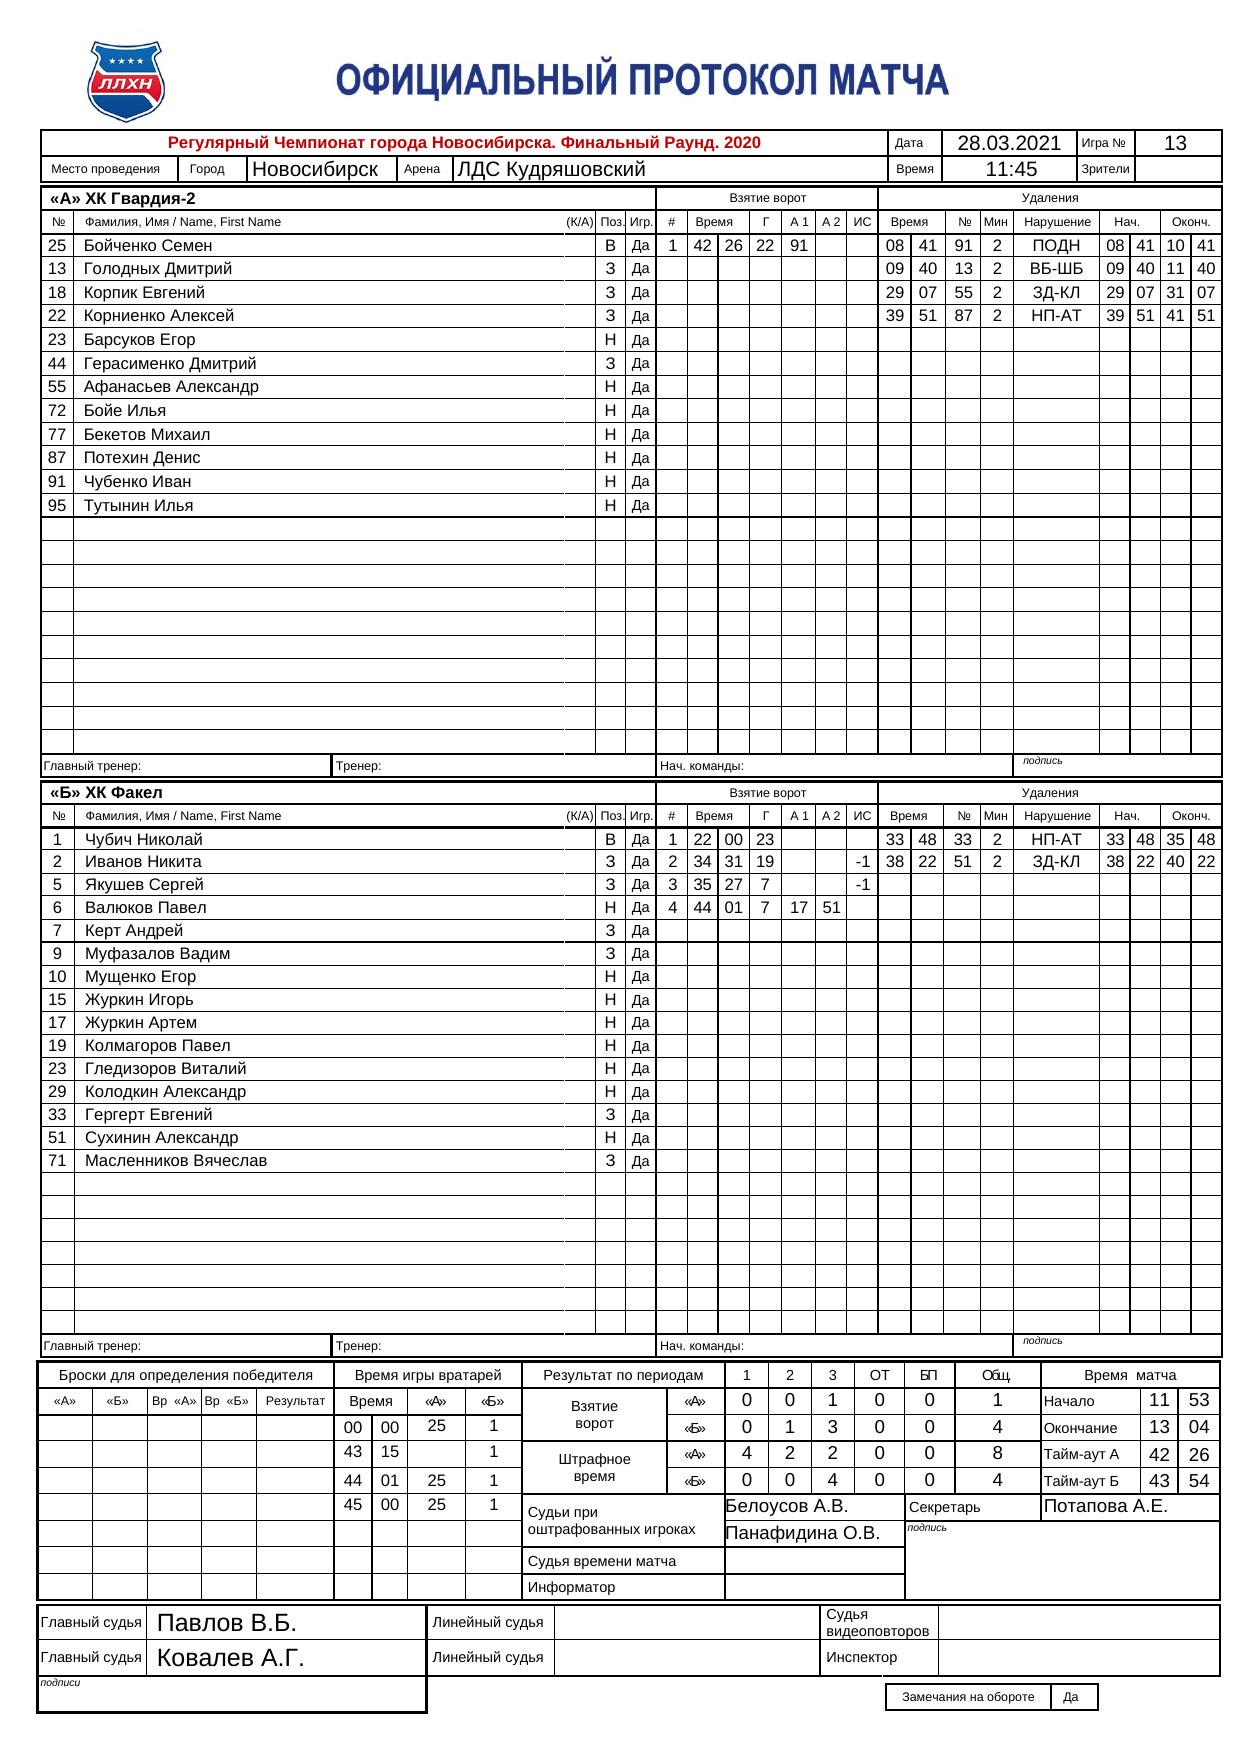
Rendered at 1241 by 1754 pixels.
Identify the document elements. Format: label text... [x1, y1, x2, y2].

table_cell [750, 730, 781, 753]
table_cell [626, 588, 655, 611]
table_cell Да [626, 470, 655, 493]
table_cell [657, 730, 687, 753]
table_cell 44 [335, 1468, 371, 1493]
table_cell [626, 1265, 655, 1287]
table_cell [782, 1104, 815, 1126]
table_cell [847, 328, 877, 351]
table_cell 22 [750, 235, 781, 256]
table_cell [1014, 659, 1099, 682]
table_cell Нач. команды: [657, 1335, 1012, 1356]
table_cell [847, 1242, 877, 1264]
table_cell [816, 399, 846, 422]
table_cell Вр «А» [148, 1389, 201, 1413]
table_cell [626, 1196, 655, 1218]
table_cell Судья времени матча [523, 1548, 724, 1573]
table_cell [1161, 470, 1190, 493]
table_cell 0 [855, 1389, 904, 1413]
table_cell [847, 518, 877, 540]
table_cell Главный тренер: [42, 1335, 330, 1356]
table_cell Гледизоров Виталий [75, 1058, 564, 1079]
table_cell [1014, 1035, 1099, 1057]
table_cell [981, 874, 1013, 895]
table_cell 15 [373, 1441, 407, 1467]
table_cell [688, 920, 717, 941]
table_cell [657, 1219, 687, 1241]
table_cell [912, 659, 945, 682]
table_cell [1161, 565, 1190, 587]
table_cell [565, 1242, 595, 1264]
table_cell [944, 1173, 980, 1195]
table_cell Да [626, 281, 655, 303]
table_cell [750, 636, 781, 658]
table_cell [816, 707, 846, 729]
table_cell [750, 376, 781, 398]
table_cell 26 [719, 235, 749, 256]
table_cell 51 [816, 896, 846, 918]
table_cell [912, 1127, 943, 1149]
table_cell 19 [42, 1035, 74, 1057]
table_cell Валюков Павел [75, 896, 564, 918]
table_cell ИС [847, 805, 877, 826]
table_cell 0 [905, 1442, 954, 1467]
table_cell [816, 1058, 846, 1079]
table_cell [726, 1575, 904, 1599]
table_cell [879, 989, 910, 1011]
table_cell [626, 565, 655, 587]
table_cell [912, 1150, 943, 1172]
table_cell [981, 1242, 1013, 1264]
table_cell [847, 565, 877, 587]
table_cell [1161, 943, 1190, 964]
table_cell Н [596, 1127, 625, 1149]
table_cell [1100, 1288, 1129, 1310]
table_cell [1131, 1173, 1160, 1195]
table_cell 1 [769, 1415, 811, 1440]
table_cell 17 [42, 1012, 74, 1033]
table_cell [750, 1127, 781, 1149]
table_cell [596, 1311, 625, 1333]
table_cell [750, 446, 781, 469]
table_cell [688, 707, 717, 729]
table_cell [1192, 1288, 1221, 1310]
table_cell Бойченко Семен [74, 235, 564, 256]
table_cell 41 [912, 235, 945, 256]
table_cell 1 [657, 235, 687, 256]
table_cell [719, 1288, 749, 1310]
table_cell 55 [42, 376, 73, 398]
table_cell Тайм-аут Б [1042, 1468, 1140, 1493]
table_cell [879, 896, 910, 918]
table_cell 4 [657, 896, 687, 918]
table_cell [816, 423, 846, 445]
table_cell [847, 989, 877, 1011]
table_cell [202, 1574, 256, 1599]
table_cell 51 [1131, 305, 1160, 327]
table_cell [879, 1173, 910, 1195]
table_cell 00 [719, 829, 749, 849]
table_cell [565, 1058, 595, 1079]
table_cell [1161, 1173, 1190, 1195]
table_cell Чубенко Иван [74, 470, 564, 493]
table_cell [816, 1127, 846, 1149]
table_cell [1131, 1196, 1160, 1218]
table_cell [944, 1104, 980, 1126]
table_cell [847, 943, 877, 964]
table_cell [946, 565, 980, 587]
table_cell [148, 1574, 201, 1599]
table_cell [1161, 989, 1190, 1011]
table_cell [719, 943, 749, 964]
table_cell [257, 1416, 333, 1440]
table_cell 25 [408, 1468, 465, 1493]
table_cell Да [626, 1058, 655, 1079]
table_cell [1192, 423, 1221, 445]
table_cell [1100, 1196, 1129, 1218]
table_cell 1 [812, 1389, 854, 1413]
table_cell Да [626, 850, 655, 872]
table_cell 54 [1179, 1468, 1219, 1493]
table_cell [1136, 157, 1221, 181]
table_cell «А» [668, 1442, 724, 1467]
table_cell Н [596, 1081, 625, 1103]
table_cell [719, 305, 749, 327]
table_cell 5 [42, 874, 74, 895]
table_cell [42, 612, 73, 634]
table_cell [912, 636, 945, 658]
table_cell Да [626, 874, 655, 895]
table_cell [912, 966, 943, 987]
table_cell [1100, 943, 1129, 964]
table_cell ИС [847, 211, 877, 233]
table_cell [1192, 494, 1221, 516]
table_cell [782, 920, 815, 941]
table_cell 53 [1179, 1389, 1219, 1413]
table_cell [847, 1173, 877, 1195]
table_cell [657, 352, 687, 374]
table_cell [1014, 989, 1099, 1011]
table_cell [93, 1468, 147, 1493]
table_cell [1161, 683, 1190, 706]
table_cell Колодкин Александр [75, 1081, 564, 1103]
table_cell [719, 565, 749, 587]
table_cell Поз. [596, 805, 625, 826]
table_cell [1192, 518, 1221, 540]
table_cell [750, 659, 781, 682]
table_cell [719, 636, 749, 658]
table_cell Да [626, 1104, 655, 1126]
table_cell [879, 1081, 910, 1103]
table_cell № [944, 805, 980, 826]
table_cell ЛДС Кудряшовский [454, 157, 887, 181]
table_cell [981, 423, 1013, 445]
table_cell [719, 423, 749, 445]
table_cell [688, 966, 717, 987]
table_cell [816, 730, 846, 753]
table_cell [946, 494, 980, 516]
table_cell 4 [812, 1468, 854, 1493]
table_cell Судьи при оштрафованных игроках [523, 1495, 724, 1546]
table_cell 2 [769, 1442, 811, 1467]
table_cell [688, 1012, 717, 1033]
table_cell [1161, 1081, 1190, 1103]
table_cell [981, 1104, 1013, 1126]
table_cell [626, 1311, 655, 1333]
table_cell [719, 470, 749, 493]
table_cell 1 [466, 1441, 521, 1467]
table_cell Нарушение [1014, 805, 1099, 826]
table_cell [946, 659, 980, 682]
table_cell [912, 1219, 943, 1241]
table_cell [946, 446, 980, 469]
table_cell [750, 989, 781, 1011]
table_cell № [42, 211, 73, 233]
table_cell [750, 399, 781, 422]
table_cell [565, 328, 595, 351]
table_header 2 [769, 1363, 811, 1387]
table_cell [816, 494, 846, 516]
table_cell [42, 1196, 74, 1218]
table_header 1 [726, 1363, 768, 1387]
table_cell Линейный судья [428, 1606, 554, 1639]
table_cell Иванов Никита [75, 850, 564, 872]
table_cell Арена [398, 157, 452, 181]
table_cell [879, 636, 910, 658]
table_cell З [596, 257, 625, 280]
table_cell [750, 707, 781, 729]
table_cell Да [626, 352, 655, 374]
table_cell 91 [42, 470, 73, 493]
table_cell [782, 423, 815, 445]
table_cell [782, 1058, 815, 1079]
table_cell [912, 1265, 943, 1287]
table_cell Игр. [626, 805, 655, 826]
table_cell [565, 541, 595, 564]
table_cell 51 [42, 1127, 74, 1149]
table_cell [657, 1081, 687, 1103]
table_cell [816, 850, 846, 872]
table_cell [782, 989, 815, 1011]
table_cell Да [626, 494, 655, 516]
table_cell 51 [912, 305, 945, 327]
table_cell 7 [42, 920, 74, 941]
table_cell [408, 1547, 465, 1573]
table_cell [1161, 588, 1190, 611]
table_cell [946, 588, 980, 611]
table_cell 39 [879, 305, 910, 327]
table_cell [944, 1150, 980, 1172]
table_cell [1100, 730, 1129, 753]
table_cell [1014, 1058, 1099, 1079]
table_cell [657, 1012, 687, 1033]
table_cell [912, 352, 945, 374]
table_cell 8 [956, 1442, 1040, 1467]
table_cell 48 [1192, 829, 1221, 849]
table_cell Чубич Николай [75, 829, 564, 849]
table_cell [719, 352, 749, 374]
table_cell [750, 1242, 781, 1264]
table_cell [1131, 636, 1160, 658]
table_cell [816, 328, 846, 351]
table_cell [93, 1494, 147, 1520]
table_cell [847, 1196, 877, 1218]
table_cell [847, 659, 877, 682]
table_cell [912, 1104, 943, 1126]
table_cell Потапова А.Е. [1042, 1495, 1219, 1520]
table_cell 51 [944, 850, 980, 872]
table_cell 23 [42, 328, 73, 351]
table_cell 87 [946, 305, 980, 327]
table_cell [596, 541, 625, 564]
table_cell [816, 257, 846, 280]
table_cell [879, 1058, 910, 1079]
table_cell [657, 494, 687, 516]
table_cell [1161, 896, 1190, 918]
table_cell [944, 1219, 980, 1241]
table_cell [750, 1219, 781, 1241]
table_cell [879, 966, 910, 987]
table_cell Штрафное время [523, 1442, 666, 1493]
table_cell 6 [42, 896, 74, 918]
table_cell 38 [879, 850, 910, 872]
table_cell [719, 1219, 749, 1241]
table_cell [981, 659, 1013, 682]
table_cell [1131, 1150, 1160, 1172]
table_cell 7 [750, 874, 781, 895]
table_cell [688, 730, 717, 753]
table_cell [944, 966, 980, 987]
table_cell [912, 494, 945, 516]
table_cell -1 [847, 874, 877, 895]
table_cell [981, 1012, 1013, 1033]
table_cell [719, 730, 749, 753]
table_cell ВБ-ШБ [1014, 257, 1099, 280]
table_cell [1161, 1288, 1190, 1310]
table_cell [782, 850, 815, 872]
table_cell 0 [905, 1468, 954, 1493]
table_cell [1014, 1081, 1099, 1103]
table_cell [1014, 874, 1099, 895]
table_cell ЗД-КЛ [1014, 281, 1099, 303]
table_cell [981, 1173, 1013, 1195]
table_header 28.03.2021 [943, 131, 1076, 155]
table_cell [782, 257, 815, 280]
table_cell [750, 1104, 781, 1126]
table_cell [688, 1219, 717, 1241]
table_cell [1100, 683, 1129, 706]
table_cell [74, 565, 564, 587]
table_header Игра № [1078, 131, 1134, 155]
table_cell НП-АТ [1014, 305, 1099, 327]
table_cell [373, 1547, 407, 1573]
table_cell Потехин Денис [74, 446, 564, 469]
table_cell [565, 352, 595, 374]
table_cell [1131, 683, 1160, 706]
table_cell [944, 874, 980, 895]
table_cell [981, 494, 1013, 516]
table_cell Тутынин Илья [74, 494, 564, 516]
table_cell 41 [1192, 235, 1221, 256]
table_cell 7 [750, 896, 781, 918]
table_cell [782, 943, 815, 964]
table_cell [1014, 636, 1099, 658]
table_cell [816, 376, 846, 398]
table_cell Герасименко Дмитрий [74, 352, 564, 374]
table_cell [912, 683, 945, 706]
table_cell [782, 659, 815, 682]
table_cell [816, 659, 846, 682]
table_cell [626, 1173, 655, 1195]
table_cell [1161, 966, 1190, 987]
table_cell [816, 1150, 846, 1172]
table_cell [782, 1196, 815, 1218]
table_cell [847, 829, 877, 849]
table_cell 4 [956, 1415, 1040, 1440]
table_cell [1161, 352, 1190, 374]
table_cell 77 [42, 423, 73, 445]
table_cell Панафидина О.В. [726, 1521, 904, 1546]
table_cell [944, 1035, 980, 1057]
table_cell 4 [956, 1468, 1040, 1493]
table_cell 04 [1179, 1415, 1219, 1440]
table_cell [750, 1012, 781, 1033]
table_cell [912, 920, 943, 941]
table_cell Н [596, 446, 625, 469]
table_cell [657, 376, 687, 398]
table_cell [981, 470, 1013, 493]
table_cell [565, 612, 595, 634]
table_cell [1192, 399, 1221, 422]
table_cell [565, 305, 595, 327]
table_cell Фамилия, Имя / Name, First Name [75, 805, 565, 826]
table_cell 01 [719, 896, 749, 918]
table_cell [688, 281, 717, 303]
table_cell [596, 659, 625, 682]
table_cell [912, 1311, 943, 1333]
table_cell ЗД-КЛ [1014, 850, 1099, 872]
table_cell [1161, 494, 1190, 516]
table_cell [782, 636, 815, 658]
table_cell [719, 1173, 749, 1195]
table_cell [1192, 920, 1221, 941]
table_cell Поз. [596, 211, 625, 233]
table_cell [1014, 328, 1099, 351]
table_cell «Б» [668, 1415, 724, 1440]
table_cell [1131, 588, 1160, 611]
table_cell [879, 470, 910, 493]
table_cell [879, 352, 910, 374]
table_cell Да [626, 305, 655, 327]
table_cell [946, 376, 980, 398]
table_cell [750, 470, 781, 493]
table_cell [719, 989, 749, 1011]
table_cell [782, 1265, 815, 1287]
table_cell [626, 707, 655, 729]
table_cell 0 [726, 1468, 768, 1493]
table_cell 2 [981, 305, 1013, 327]
table_cell 2 [981, 850, 1013, 872]
table_cell [657, 1127, 687, 1149]
table_cell [657, 1196, 687, 1218]
table_cell [750, 612, 781, 634]
table_cell 3 [657, 874, 687, 895]
table_cell [847, 446, 877, 469]
table_cell 87 [42, 446, 73, 469]
table_cell [1014, 707, 1099, 729]
table_cell [1014, 1127, 1099, 1149]
table_cell Н [596, 399, 625, 422]
table_cell [1131, 874, 1160, 895]
table_cell [946, 683, 980, 706]
table_cell [782, 707, 815, 729]
table_cell [1131, 376, 1160, 398]
table_cell Нач. [1100, 805, 1160, 826]
table_cell [1192, 541, 1221, 564]
table_cell 3 [812, 1415, 854, 1440]
table_cell Тренер: [333, 1335, 655, 1356]
table_cell Да [626, 1012, 655, 1033]
table_cell [565, 1012, 595, 1033]
table_cell [555, 1606, 819, 1639]
table_cell [847, 612, 877, 634]
table_cell [202, 1521, 256, 1546]
table_cell [373, 1574, 407, 1599]
table_cell [816, 829, 846, 849]
table_cell [688, 541, 717, 564]
table_cell [981, 1265, 1013, 1287]
table_cell [1192, 1058, 1221, 1079]
table_cell [719, 612, 749, 634]
table_cell [565, 829, 595, 849]
table_cell [596, 683, 625, 706]
table_cell № [42, 805, 74, 826]
table_header Взятие ворот [657, 188, 877, 209]
table_cell (К/А) [565, 805, 595, 826]
table_cell [1192, 1104, 1221, 1126]
table_cell [1192, 352, 1221, 374]
table_cell [75, 1196, 564, 1218]
table_cell [847, 1219, 877, 1241]
table_cell [688, 1058, 717, 1079]
table_cell [816, 518, 846, 540]
table_cell [1100, 446, 1129, 469]
table_cell З [596, 281, 625, 303]
table_cell [596, 636, 625, 658]
table_cell 07 [912, 281, 945, 303]
table_cell [42, 707, 73, 729]
table_cell 33 [879, 829, 910, 849]
table_cell [1100, 1104, 1129, 1126]
table_cell [750, 423, 781, 445]
table_cell [879, 1012, 910, 1033]
table_cell 1 [466, 1468, 521, 1493]
table_cell [883, 1677, 1220, 1681]
table_cell [688, 1311, 717, 1333]
table_cell [1131, 966, 1160, 987]
table_cell [981, 1058, 1013, 1079]
table_cell [596, 1265, 625, 1287]
table_cell [981, 1196, 1013, 1218]
table_cell [42, 683, 73, 706]
table_cell [1014, 612, 1099, 634]
table_cell [782, 470, 815, 493]
table_cell 23 [750, 829, 781, 849]
table_cell [1192, 636, 1221, 658]
table_cell [626, 612, 655, 634]
table_header Общ. [956, 1363, 1040, 1387]
table_cell 95 [42, 494, 73, 516]
table_cell 00 [373, 1494, 407, 1520]
table_cell Н [596, 470, 625, 493]
table_cell [750, 1081, 781, 1103]
table_cell [879, 1035, 910, 1057]
table_cell [565, 683, 595, 706]
table_cell [1100, 1058, 1129, 1079]
table_cell [75, 1173, 564, 1195]
table_cell [719, 376, 749, 398]
table_cell [981, 920, 1013, 941]
table_cell [1161, 446, 1190, 469]
table_cell [1100, 1127, 1129, 1149]
table_cell 00 [373, 1416, 407, 1440]
table_cell [847, 636, 877, 658]
table_cell [719, 1127, 749, 1149]
table_cell 11:45 [943, 157, 1076, 181]
table_cell 91 [946, 235, 980, 256]
table_cell [1099, 1682, 1220, 1711]
table_cell [688, 518, 717, 540]
table_cell [719, 494, 749, 516]
table_cell [688, 1081, 717, 1103]
table_cell [1014, 920, 1099, 941]
table_cell [782, 874, 815, 895]
table_cell [74, 541, 564, 564]
table_cell [750, 588, 781, 611]
table_cell 15 [42, 989, 74, 1011]
table_cell [688, 494, 717, 516]
table_cell Новосибирск [248, 157, 396, 181]
table_cell [688, 636, 717, 658]
table_cell [782, 565, 815, 587]
table_cell 17 [782, 896, 815, 918]
table_cell [1192, 1035, 1221, 1057]
table_cell 2 [42, 850, 74, 872]
table_cell [944, 1127, 980, 1149]
table_cell [202, 1416, 256, 1440]
table_cell Время [879, 211, 945, 233]
table_cell Да [626, 1035, 655, 1057]
table_cell [688, 1150, 717, 1172]
table_cell [912, 1012, 943, 1033]
table_cell [847, 588, 877, 611]
table_cell [816, 1012, 846, 1033]
table_cell [946, 707, 980, 729]
table_cell [1192, 1081, 1221, 1103]
table_cell [847, 920, 877, 941]
table_cell [93, 1574, 147, 1599]
table_cell [93, 1416, 147, 1440]
table_cell [565, 494, 595, 516]
table_cell [847, 235, 877, 256]
table_cell [946, 730, 980, 753]
table_cell [1100, 1150, 1129, 1172]
table_cell [944, 1012, 980, 1033]
table_cell Голодных Дмитрий [74, 257, 564, 280]
table_cell [847, 281, 877, 303]
table_cell [981, 1127, 1013, 1149]
table_cell 48 [912, 829, 943, 849]
table_cell [847, 1058, 877, 1079]
table_cell [719, 399, 749, 422]
table_cell [879, 328, 910, 351]
table_cell Время [879, 805, 943, 826]
table_cell [981, 1311, 1013, 1333]
table_cell [202, 1468, 256, 1493]
table_cell [816, 1196, 846, 1218]
table_cell [1192, 565, 1221, 587]
table_cell [1014, 1104, 1099, 1126]
table_cell [1100, 352, 1129, 374]
table_cell [202, 1547, 256, 1573]
table_cell [408, 1441, 465, 1467]
table_cell [782, 1311, 815, 1333]
table_cell [879, 423, 910, 445]
table_cell [657, 423, 687, 445]
table_cell [1192, 1265, 1221, 1287]
table_cell «А» [668, 1389, 724, 1413]
table_cell [1014, 1219, 1099, 1241]
table_cell [1161, 612, 1190, 634]
table_cell [912, 1288, 943, 1310]
table_cell [912, 1173, 943, 1195]
table_cell [981, 612, 1013, 634]
table_cell [1131, 1104, 1160, 1126]
table_cell [39, 1547, 92, 1573]
table_cell [1100, 707, 1129, 729]
table_cell [1131, 1242, 1160, 1264]
table_cell [42, 541, 73, 564]
table_cell [657, 305, 687, 327]
table_cell [148, 1416, 201, 1440]
table_cell Да [626, 966, 655, 987]
table_header Результат по периодам [523, 1363, 724, 1387]
table_cell [565, 1150, 595, 1172]
table_cell 11 [1161, 257, 1190, 280]
table_cell [944, 920, 980, 941]
table_cell [688, 470, 717, 493]
table_cell [847, 257, 877, 280]
table_cell А 2 [816, 805, 846, 826]
picture [5, 28, 1179, 129]
table_cell [847, 1127, 877, 1149]
table_cell 91 [782, 235, 815, 256]
table_cell [657, 659, 687, 682]
table_cell 33 [42, 1104, 74, 1126]
table_cell [1161, 1035, 1190, 1057]
table_cell [1131, 896, 1160, 918]
table_cell [74, 683, 564, 706]
table_cell Главный тренер: [42, 755, 330, 776]
table_cell [816, 1265, 846, 1287]
table_cell [596, 1196, 625, 1218]
table_cell [981, 636, 1013, 658]
table_cell [1131, 352, 1160, 374]
table_cell [42, 565, 73, 587]
table_cell 25 [408, 1494, 465, 1520]
table_cell [42, 1311, 74, 1333]
table_cell В [596, 235, 625, 256]
table_cell [1100, 874, 1129, 895]
table_cell Сухинин Александр [75, 1127, 564, 1149]
table_cell [879, 1288, 910, 1310]
table_cell [657, 1242, 687, 1264]
table_cell [879, 376, 910, 398]
table_cell [1100, 1311, 1129, 1333]
table_cell [1161, 636, 1190, 658]
table_cell [1161, 1219, 1190, 1241]
table_cell [42, 1288, 74, 1310]
table_cell 29 [42, 1081, 74, 1103]
table_cell ПОДН [1014, 235, 1099, 256]
table_cell [1131, 541, 1160, 564]
table_cell [946, 423, 980, 445]
table_cell А 1 [782, 211, 815, 233]
table_cell [42, 1265, 74, 1287]
table_cell Секретарь [906, 1495, 1040, 1520]
table_cell [1014, 588, 1099, 611]
table_cell [1161, 376, 1190, 398]
table_cell [782, 829, 815, 849]
table_cell [719, 1311, 749, 1333]
table_cell [719, 541, 749, 564]
table_cell [1192, 1311, 1221, 1333]
table_cell [565, 730, 595, 753]
table_cell [816, 943, 846, 964]
table_cell [688, 1127, 717, 1149]
table_cell [596, 612, 625, 634]
table_cell [750, 518, 781, 540]
table_cell [1131, 1035, 1160, 1057]
table_cell 0 [855, 1468, 904, 1493]
table_cell [1192, 1173, 1221, 1195]
table_cell № [946, 211, 980, 233]
table_cell [847, 1288, 877, 1310]
table_cell [750, 352, 781, 374]
table_cell [1161, 541, 1190, 564]
table_cell [750, 1035, 781, 1057]
table_cell 07 [1131, 281, 1160, 303]
table_cell [1131, 659, 1160, 682]
table_cell [981, 565, 1013, 587]
table_cell [1014, 1196, 1099, 1218]
table_cell [74, 636, 564, 658]
table_cell Колмагоров Павел [75, 1035, 564, 1057]
table_cell [657, 920, 687, 941]
table_cell [93, 1547, 147, 1573]
table_cell [39, 1441, 92, 1467]
table_cell Да [626, 235, 655, 256]
table_cell 1 [657, 829, 687, 849]
table_cell [1161, 1242, 1190, 1264]
table_cell [1100, 494, 1129, 516]
table_cell [596, 707, 625, 729]
table_cell 33 [1100, 829, 1129, 849]
table_cell [75, 1311, 564, 1333]
table_cell [1131, 446, 1160, 469]
table_cell [1131, 518, 1160, 540]
table_cell [946, 541, 980, 564]
table_cell [1100, 896, 1129, 918]
table_cell Журкин Игорь [75, 989, 564, 1011]
table_cell [565, 1035, 595, 1057]
table_cell [257, 1441, 333, 1467]
table_cell [688, 1196, 717, 1218]
table_cell [657, 1150, 687, 1172]
table_cell [946, 470, 980, 493]
table_cell [879, 446, 910, 469]
table_cell [657, 1265, 687, 1287]
table_cell Да [626, 1127, 655, 1149]
table_cell [565, 1196, 595, 1218]
table_cell [688, 1104, 717, 1126]
table_cell [912, 376, 945, 398]
table_cell 22 [42, 305, 73, 327]
table_cell [688, 943, 717, 964]
table_cell [1161, 707, 1190, 729]
table_cell [719, 707, 749, 729]
table_cell [981, 989, 1013, 1011]
table_cell [257, 1574, 333, 1599]
table_cell [719, 683, 749, 706]
table_cell [626, 636, 655, 658]
table_cell [1014, 896, 1099, 918]
table_cell [981, 518, 1013, 540]
table_header «А» ХК Гвардия-2 [42, 188, 655, 209]
table_cell Н [596, 966, 625, 987]
table_header Взятие ворот [657, 783, 877, 803]
table_cell [912, 612, 945, 634]
table_cell [626, 518, 655, 540]
table_cell З [596, 305, 625, 327]
table_cell [657, 328, 687, 351]
table_cell [879, 518, 910, 540]
table_cell [816, 966, 846, 987]
table_cell [1014, 541, 1099, 564]
table_cell [981, 588, 1013, 611]
table_cell [912, 989, 943, 1011]
table_cell [879, 494, 910, 516]
table_header Удаления [879, 783, 1221, 803]
table_cell [565, 989, 595, 1011]
table_cell [782, 399, 815, 422]
table_cell [981, 707, 1013, 729]
table_cell [879, 565, 910, 587]
table_cell [1161, 1104, 1190, 1126]
table_header Регулярный Чемпионат города Новосибирска. Финальный Раунд. 2020 [42, 131, 887, 155]
table_cell [1192, 1242, 1221, 1264]
table_cell 45 [335, 1494, 371, 1520]
table_cell [75, 1265, 564, 1287]
table_cell [816, 541, 846, 564]
table_cell [1131, 730, 1160, 753]
table_cell 22 [912, 850, 943, 872]
table_cell [565, 1219, 595, 1241]
table_cell [816, 636, 846, 658]
table_cell [335, 1521, 371, 1546]
table_cell [750, 305, 781, 327]
table_cell Судья видеоповторов [821, 1606, 938, 1639]
table_cell [1100, 636, 1129, 658]
table_cell [782, 1173, 815, 1195]
table_cell 25 [408, 1416, 465, 1440]
table_cell [1131, 328, 1160, 351]
table_cell [1014, 565, 1099, 587]
table_cell [657, 1104, 687, 1126]
table_cell Информатор [523, 1575, 724, 1599]
table_cell [719, 1035, 749, 1057]
table_cell Н [596, 896, 625, 918]
table_cell 09 [879, 257, 910, 280]
table_header Дата [889, 131, 941, 155]
table_cell Оконч. [1161, 805, 1221, 826]
table_cell [565, 1081, 595, 1103]
table_cell [782, 305, 815, 327]
table_cell [1192, 683, 1221, 706]
table_cell [944, 1058, 980, 1079]
table_header «Б» ХК Факел [42, 783, 655, 803]
table_cell [1131, 423, 1160, 445]
table_cell [719, 328, 749, 351]
table_cell Н [596, 1012, 625, 1033]
table_cell [1131, 1012, 1160, 1033]
table_cell [981, 376, 1013, 398]
table_cell [1131, 470, 1160, 493]
table_cell [912, 730, 945, 753]
table_cell [42, 1173, 74, 1195]
table_cell [565, 588, 595, 611]
table_cell [626, 659, 655, 682]
table_cell [944, 1081, 980, 1103]
table_cell [657, 966, 687, 987]
table_cell [688, 352, 717, 374]
table_cell [596, 588, 625, 611]
table_cell [688, 588, 717, 611]
table_cell [1161, 874, 1190, 895]
table_cell [1014, 1242, 1099, 1264]
table_cell [1192, 1127, 1221, 1149]
table_cell 55 [946, 281, 980, 303]
table_cell [1192, 1219, 1221, 1241]
table_cell [879, 1311, 910, 1333]
table_cell [847, 470, 877, 493]
table_cell [912, 1196, 943, 1218]
table_cell [719, 1104, 749, 1126]
table_cell [1192, 966, 1221, 987]
table_cell [782, 494, 815, 516]
table_cell Афанасьев Александр [74, 376, 564, 398]
table_cell [1014, 1288, 1099, 1310]
table_cell [74, 518, 564, 540]
table_cell [816, 1311, 846, 1333]
table_cell 19 [750, 850, 781, 872]
table_cell [657, 989, 687, 1011]
table_cell [816, 446, 846, 469]
table_header БП [905, 1363, 954, 1387]
table_header Удаления [879, 188, 1221, 209]
table_cell [657, 943, 687, 964]
table_cell [626, 1219, 655, 1241]
table_cell 2 [657, 850, 687, 872]
table_cell [816, 235, 846, 256]
table_cell 0 [726, 1389, 768, 1413]
table_cell 38 [1100, 850, 1129, 872]
table_cell [782, 541, 815, 564]
table_cell [782, 1035, 815, 1057]
table_cell З [596, 874, 625, 895]
table_cell [1192, 659, 1221, 682]
table_cell [981, 1081, 1013, 1103]
table_cell [912, 423, 945, 445]
table_cell 33 [944, 829, 980, 849]
table_cell [373, 1521, 407, 1546]
table_cell 71 [42, 1150, 74, 1172]
table_cell [816, 920, 846, 941]
table_cell [202, 1441, 256, 1467]
table_cell [565, 966, 595, 987]
table_cell [596, 1288, 625, 1310]
table_cell 01 [373, 1468, 407, 1493]
table_cell [565, 376, 595, 398]
table_cell [626, 683, 655, 706]
table_cell [1100, 659, 1129, 682]
table_cell [1161, 1311, 1190, 1333]
table_cell [1131, 1311, 1160, 1333]
table_cell [847, 1035, 877, 1057]
table_cell [1131, 1081, 1160, 1103]
table_cell [879, 683, 910, 706]
table_cell [879, 1242, 910, 1264]
table_cell 27 [719, 874, 749, 895]
table_cell [981, 1288, 1013, 1310]
table_cell «Б » [466, 1389, 521, 1413]
table_cell Да [626, 829, 655, 849]
table_cell 11 [1141, 1389, 1177, 1413]
table_header Броски для определения победителя [39, 1363, 333, 1387]
table_cell 00 [335, 1416, 371, 1440]
table_cell [750, 920, 781, 941]
table_cell [719, 588, 749, 611]
table_cell [1014, 966, 1099, 987]
table_cell [981, 352, 1013, 374]
table_cell [657, 707, 687, 729]
table_cell [1100, 1265, 1129, 1287]
table_cell [912, 1058, 943, 1079]
table_cell Н [596, 989, 625, 1011]
table_cell 48 [1131, 829, 1160, 849]
table_cell 42 [1141, 1441, 1177, 1467]
table_cell [1192, 989, 1221, 1011]
table_cell [847, 305, 877, 327]
table_cell [946, 636, 980, 658]
table_cell # [657, 211, 687, 233]
table_cell [944, 989, 980, 1011]
table_cell [912, 588, 945, 611]
table_cell [719, 966, 749, 987]
table_cell [1131, 1127, 1160, 1149]
table_cell Журкин Артем [75, 1012, 564, 1033]
table_cell Оконч. [1161, 211, 1221, 233]
table_cell [782, 588, 815, 611]
table_cell [428, 1677, 882, 1711]
table_cell [565, 235, 595, 256]
table_cell [1161, 1012, 1190, 1033]
table_cell [719, 518, 749, 540]
table_cell [946, 328, 980, 351]
table_cell 10 [1161, 235, 1190, 256]
table_cell [944, 1288, 980, 1310]
table_cell [657, 470, 687, 493]
table_cell [74, 730, 564, 753]
table_cell Инспектор [821, 1640, 938, 1675]
table_cell [750, 257, 781, 280]
table_cell [42, 518, 73, 540]
table_cell Время [889, 157, 941, 181]
table_cell [847, 1081, 877, 1103]
table_cell [1100, 1173, 1129, 1195]
table_cell Время [688, 211, 749, 233]
table_cell [1192, 328, 1221, 351]
table_cell [1131, 707, 1160, 729]
table_cell [565, 874, 595, 895]
table_cell 40 [1131, 257, 1160, 280]
table_cell [1161, 423, 1190, 445]
table_cell [912, 565, 945, 587]
table_cell [1161, 1265, 1190, 1287]
table_cell З [596, 850, 625, 872]
table_cell 0 [855, 1442, 904, 1467]
table_cell [39, 1468, 92, 1493]
table_cell [726, 1548, 904, 1573]
table_cell 40 [1161, 850, 1190, 872]
table_cell [1192, 896, 1221, 918]
table_cell [750, 1288, 781, 1310]
table_header Да [1052, 1685, 1097, 1709]
table_cell [74, 659, 564, 682]
table_cell [981, 328, 1013, 351]
table_cell Н [596, 328, 625, 351]
table_cell З [596, 1150, 625, 1172]
table_cell [912, 707, 945, 729]
table_cell Мин [981, 805, 1013, 826]
table_cell Н [596, 376, 625, 398]
table_cell [816, 352, 846, 374]
table_cell [596, 1219, 625, 1241]
table_cell [1014, 446, 1099, 469]
table_cell [688, 1035, 717, 1057]
table_cell [912, 328, 945, 351]
table_cell Да [626, 257, 655, 280]
table_cell 43 [1141, 1468, 1177, 1493]
table_cell Нарушение [1014, 211, 1099, 233]
table_cell [912, 446, 945, 469]
table_cell Павлов В.Б. [147, 1606, 425, 1639]
table_cell [816, 1104, 846, 1126]
table_cell [944, 1242, 980, 1264]
table_cell [1161, 1058, 1190, 1079]
table_cell [981, 399, 1013, 422]
table_cell [816, 874, 846, 895]
table_cell [688, 565, 717, 587]
table_cell [1014, 352, 1099, 374]
table_cell [657, 1173, 687, 1195]
table_cell подпись [906, 1522, 1219, 1599]
table_cell [719, 446, 749, 469]
table_cell 35 [1161, 829, 1190, 849]
table_cell [39, 1416, 92, 1440]
table_cell [782, 518, 815, 540]
table_cell [565, 1288, 595, 1310]
table_cell 40 [1192, 257, 1221, 280]
table_cell [688, 683, 717, 706]
table_cell Время [335, 1389, 407, 1413]
table_cell [1100, 565, 1129, 587]
table_cell [75, 1242, 564, 1264]
table_cell [1192, 612, 1221, 634]
table_cell [981, 683, 1013, 706]
table_cell [879, 588, 910, 611]
table_cell (К/А) [565, 211, 595, 233]
table_cell [782, 281, 815, 303]
table_cell [565, 399, 595, 422]
table_cell [657, 588, 687, 611]
table_cell [657, 636, 687, 658]
table_cell 40 [912, 257, 945, 280]
table_cell [912, 874, 943, 895]
table_cell [565, 518, 595, 540]
table_cell [719, 257, 749, 280]
table_cell [626, 1242, 655, 1264]
table_cell [719, 281, 749, 303]
table_cell [944, 943, 980, 964]
table_cell [1131, 920, 1160, 941]
table_cell [782, 1242, 815, 1264]
table_cell [1192, 874, 1221, 895]
table_cell [657, 1035, 687, 1057]
table_cell Ковалев А.Г. [147, 1640, 425, 1675]
table_cell Да [626, 989, 655, 1011]
table_cell З [596, 920, 625, 941]
table_cell [1192, 1150, 1221, 1172]
table_cell 44 [688, 896, 717, 918]
table_cell [750, 1265, 781, 1287]
table_cell [42, 659, 73, 682]
table_cell [565, 446, 595, 469]
table_cell Да [626, 376, 655, 398]
table_cell [946, 399, 980, 422]
table_cell Нач. [1100, 211, 1160, 233]
table_cell [75, 1288, 564, 1310]
table_cell Город [179, 157, 246, 181]
table_cell [816, 305, 846, 327]
table_cell [1014, 470, 1099, 493]
table_cell [879, 730, 910, 753]
table_cell З [596, 1104, 625, 1126]
table_cell [93, 1521, 147, 1546]
table_cell [335, 1574, 371, 1599]
table_cell Да [626, 399, 655, 422]
table_cell [847, 1150, 877, 1172]
table_cell [688, 423, 717, 445]
table_cell [816, 281, 846, 303]
table_cell [816, 989, 846, 1011]
table_cell [408, 1574, 465, 1599]
table_cell 25 [42, 235, 73, 256]
table_cell [847, 730, 877, 753]
table_cell [688, 1173, 717, 1195]
table_cell [944, 1311, 980, 1333]
table_cell [981, 541, 1013, 564]
table_cell [596, 518, 625, 540]
table_cell [782, 446, 815, 469]
table_cell Белоусов А.В. [726, 1495, 904, 1520]
table_cell [782, 328, 815, 351]
table_cell Мин [981, 211, 1013, 233]
table_cell В [596, 829, 625, 849]
table_cell [750, 1311, 781, 1333]
table_cell [1131, 494, 1160, 516]
table_cell А 2 [816, 211, 846, 233]
table_cell [847, 1265, 877, 1287]
table_cell [847, 376, 877, 398]
table_cell [1131, 1265, 1160, 1287]
table_cell 4 [726, 1442, 768, 1467]
table_cell 42 [688, 235, 717, 256]
table_cell [912, 896, 943, 918]
table_cell [816, 683, 846, 706]
table_cell [847, 352, 877, 374]
table_cell [657, 1311, 687, 1333]
table_cell 34 [688, 850, 717, 872]
table_cell [981, 1150, 1013, 1172]
table_cell [39, 1521, 92, 1546]
table_header Время игры вратарей [335, 1363, 521, 1387]
table_cell 1 [466, 1416, 521, 1440]
table_cell 22 [1131, 850, 1160, 872]
table_cell [879, 659, 910, 682]
table_cell [1100, 920, 1129, 941]
table_cell Да [626, 446, 655, 469]
table_cell [148, 1468, 201, 1493]
table_cell [688, 305, 717, 327]
table_cell Главный судья [39, 1640, 146, 1675]
table_cell [847, 423, 877, 445]
table_cell [782, 1081, 815, 1103]
table_cell [782, 966, 815, 987]
table_cell [1014, 1265, 1099, 1287]
table_cell [847, 966, 877, 987]
table_cell [750, 541, 781, 564]
table_cell [688, 1242, 717, 1264]
table_cell Н [596, 1035, 625, 1057]
table_cell [257, 1547, 333, 1573]
table_cell Линейный судья [428, 1640, 554, 1675]
table_cell Взятие ворот [523, 1389, 666, 1440]
table_cell Место проведения [42, 157, 177, 181]
table_cell [879, 1127, 910, 1149]
table_cell [565, 896, 595, 918]
table_cell [1100, 399, 1129, 422]
table_cell [1100, 1242, 1129, 1264]
table_cell Да [626, 423, 655, 445]
table_cell [93, 1441, 147, 1467]
table_cell [688, 257, 717, 280]
table_cell [657, 1058, 687, 1079]
table_cell [981, 730, 1013, 753]
table_cell Масленников Вячеслав [75, 1150, 564, 1172]
table_cell [719, 1150, 749, 1172]
table_cell 26 [1179, 1441, 1219, 1467]
table_cell [879, 920, 910, 941]
table_cell [1161, 1196, 1190, 1218]
table_cell 23 [42, 1058, 74, 1079]
table_cell [688, 376, 717, 398]
table_cell [816, 1288, 846, 1310]
table_cell [981, 446, 1013, 469]
table_cell [1100, 966, 1129, 987]
table_cell [1100, 376, 1129, 398]
table_cell [1014, 399, 1099, 422]
table_cell [565, 257, 595, 280]
table_cell [688, 989, 717, 1011]
table_cell [1100, 588, 1129, 611]
table_cell [565, 850, 595, 872]
table_cell [782, 1288, 815, 1310]
table_cell Результат [257, 1389, 333, 1413]
table_cell [565, 565, 595, 587]
table_cell [719, 1058, 749, 1079]
table_cell 2 [981, 281, 1013, 303]
table_cell [148, 1494, 201, 1520]
table_cell 35 [688, 874, 717, 895]
table_cell [879, 1150, 910, 1172]
table_cell [335, 1547, 371, 1573]
table_cell [1100, 1035, 1129, 1057]
table_cell Н [596, 1058, 625, 1079]
table_cell [782, 376, 815, 398]
table_cell [1014, 494, 1099, 516]
table_cell [719, 1081, 749, 1103]
table_cell [565, 1127, 595, 1149]
table_cell [626, 541, 655, 564]
table_cell 13 [42, 257, 73, 280]
table_cell [879, 943, 910, 964]
table_cell [1192, 588, 1221, 611]
table_cell [1100, 1081, 1129, 1103]
table_cell [1161, 328, 1190, 351]
table_cell [981, 1219, 1013, 1241]
table_cell [1161, 730, 1190, 753]
table_cell [565, 1173, 595, 1195]
table_cell [719, 1012, 749, 1033]
table_cell [565, 920, 595, 941]
table_cell [816, 588, 846, 611]
table_cell [1100, 328, 1129, 351]
table_cell [946, 612, 980, 634]
table_cell [1131, 989, 1160, 1011]
table_cell 22 [688, 829, 717, 849]
table_cell Зрители [1078, 157, 1134, 181]
table_cell [1192, 943, 1221, 964]
table_cell [39, 1574, 92, 1599]
table_cell [565, 1104, 595, 1126]
table_cell 0 [905, 1415, 954, 1440]
table_cell подпись [1014, 755, 1221, 776]
table_cell Н [596, 494, 625, 516]
table_cell 2 [981, 829, 1013, 849]
table_cell Г [750, 211, 781, 233]
table_cell Якушев Сергей [75, 874, 564, 895]
table_cell Да [626, 943, 655, 964]
table_cell [596, 1242, 625, 1264]
table_cell [750, 943, 781, 964]
table_cell Бекетов Михаил [74, 423, 564, 445]
table_cell 18 [42, 281, 73, 303]
table_cell [74, 612, 564, 634]
table_header ОТ [855, 1363, 904, 1387]
table_cell [719, 920, 749, 941]
table_cell [1014, 1150, 1099, 1172]
table_cell [750, 1173, 781, 1195]
table_cell [879, 1196, 910, 1218]
table_cell [596, 730, 625, 753]
table_cell Да [626, 328, 655, 351]
table_cell # [657, 805, 687, 826]
table_cell 29 [879, 281, 910, 303]
table_cell [912, 1242, 943, 1264]
table_cell [1192, 730, 1221, 753]
table_cell [1014, 1173, 1099, 1195]
table_cell 51 [1192, 305, 1221, 327]
table_cell [148, 1521, 201, 1546]
table_cell [74, 707, 564, 729]
table_cell [75, 1219, 564, 1241]
table_cell «Б» [668, 1468, 724, 1493]
table_cell [257, 1494, 333, 1520]
table_cell [565, 1311, 595, 1333]
table_cell [596, 565, 625, 587]
table_cell [1192, 470, 1221, 493]
table_cell [912, 1035, 943, 1057]
table_cell [912, 399, 945, 422]
table_cell Бойе Илья [74, 399, 564, 422]
table_cell [1131, 1288, 1160, 1310]
table_cell 2 [981, 235, 1013, 256]
table_cell [847, 896, 877, 918]
table_cell [879, 1265, 910, 1287]
table_cell 41 [1161, 305, 1190, 327]
table_cell Начало [1042, 1389, 1140, 1413]
table_cell Окончание [1042, 1415, 1140, 1440]
table_cell [408, 1521, 465, 1546]
table_cell [688, 328, 717, 351]
table_cell 0 [769, 1389, 811, 1413]
table_cell Вр «Б» [202, 1389, 256, 1413]
table_cell [1161, 518, 1190, 540]
table_cell 09 [1100, 257, 1129, 280]
table_cell [688, 612, 717, 634]
table_cell Главный судья [39, 1606, 146, 1639]
table_cell [565, 707, 595, 729]
table_cell Время [688, 805, 749, 826]
table_cell [1014, 1012, 1099, 1033]
table_cell [719, 1265, 749, 1287]
table_cell Да [626, 1150, 655, 1172]
table_cell [688, 659, 717, 682]
table_cell [939, 1606, 1219, 1639]
table_cell подписи [39, 1677, 425, 1711]
table_cell [847, 399, 877, 422]
table_cell [750, 1150, 781, 1172]
table_cell 43 [335, 1441, 371, 1467]
table_cell [688, 1288, 717, 1310]
table_cell [657, 541, 687, 564]
table_cell [782, 1219, 815, 1241]
table_cell [879, 707, 910, 729]
table_cell [816, 612, 846, 634]
table_cell Игр. [626, 211, 655, 233]
table_cell [879, 874, 910, 895]
table_cell [1100, 518, 1129, 540]
table_cell [719, 1242, 749, 1264]
table_cell 0 [855, 1415, 904, 1440]
table_cell [946, 352, 980, 374]
table_cell 0 [726, 1415, 768, 1440]
table_cell 9 [42, 943, 74, 964]
table_cell Да [626, 1081, 655, 1103]
table_cell 31 [719, 850, 749, 872]
table_cell [944, 1196, 980, 1218]
table_cell [1014, 376, 1099, 398]
table_cell 22 [1192, 850, 1221, 872]
table_cell Барсуков Егор [74, 328, 564, 351]
table_cell 29 [1100, 281, 1129, 303]
table_cell [466, 1574, 521, 1599]
table_cell [912, 943, 943, 964]
table_cell [879, 399, 910, 422]
table_cell [912, 470, 945, 493]
table_cell [879, 541, 910, 564]
table_cell [750, 683, 781, 706]
table_cell [657, 612, 687, 634]
table_cell «А» [408, 1389, 465, 1413]
table_cell [565, 659, 595, 682]
table_cell [626, 1288, 655, 1310]
table_cell [847, 541, 877, 564]
table_cell 39 [1100, 305, 1129, 327]
table_cell Тайм-аут А [1042, 1441, 1140, 1467]
table_cell Фамилия, Имя / Name, First Name [74, 211, 565, 233]
table_cell [847, 1311, 877, 1333]
table_cell [466, 1547, 521, 1573]
table_cell [847, 494, 877, 516]
table_cell [39, 1494, 92, 1520]
table_cell Гергерт Евгений [75, 1104, 564, 1126]
table_cell 10 [42, 966, 74, 987]
table_cell [750, 281, 781, 303]
table_cell [1014, 730, 1099, 753]
table_cell [1161, 1150, 1190, 1172]
table_cell 1 [42, 829, 74, 849]
table_cell [1014, 683, 1099, 706]
table_cell [1161, 920, 1190, 941]
table_cell [944, 896, 980, 918]
table_cell [719, 659, 749, 682]
table_cell [257, 1521, 333, 1546]
table_cell Да [626, 920, 655, 941]
table_cell [1131, 612, 1160, 634]
table_cell -1 [847, 850, 877, 872]
table_cell [657, 1288, 687, 1310]
table_cell [750, 1196, 781, 1218]
table_cell [1100, 1219, 1129, 1241]
table_cell 1 [956, 1389, 1040, 1413]
table_cell [1131, 565, 1160, 587]
table_cell [782, 352, 815, 374]
table_cell 0 [769, 1468, 811, 1493]
table_cell [912, 518, 945, 540]
table_cell [847, 707, 877, 729]
table_cell Мущенко Егор [75, 966, 564, 987]
table_cell Керт Андрей [75, 920, 564, 941]
table_cell [782, 730, 815, 753]
table_cell [466, 1521, 521, 1546]
table_cell [1100, 989, 1129, 1011]
table_cell [944, 1265, 980, 1287]
table_cell [1014, 943, 1099, 964]
table_cell [1014, 423, 1099, 445]
table_cell [626, 730, 655, 753]
table_cell [42, 1219, 74, 1241]
table_cell [596, 1173, 625, 1195]
table_cell [1100, 470, 1129, 493]
table_cell [202, 1494, 256, 1520]
table_cell [981, 943, 1013, 964]
table_cell [719, 1196, 749, 1218]
table_cell [782, 1012, 815, 1033]
table_cell 72 [42, 399, 73, 422]
table_cell [750, 328, 781, 351]
table_cell [565, 423, 595, 445]
table_cell 0 [905, 1389, 954, 1413]
table_cell [1192, 1196, 1221, 1218]
table_cell [816, 1219, 846, 1241]
table_header Время матча [1042, 1363, 1219, 1387]
table_cell [816, 1035, 846, 1057]
table_cell [688, 446, 717, 469]
table_cell [946, 518, 980, 540]
table_cell [657, 281, 687, 303]
table_cell «А» [39, 1389, 92, 1413]
table_cell Г [750, 805, 781, 826]
table_cell [148, 1547, 201, 1573]
table_cell 2 [981, 257, 1013, 280]
table_cell [1192, 707, 1221, 729]
table_cell [847, 1012, 877, 1033]
table_cell [148, 1441, 201, 1467]
table_cell [816, 1242, 846, 1264]
table_cell Тренер: [333, 755, 655, 776]
table_cell [1014, 1311, 1099, 1333]
table_cell [1014, 518, 1099, 540]
table_cell Да [626, 896, 655, 918]
table_cell [782, 1150, 815, 1172]
table_cell Корпик Евгений [74, 281, 564, 303]
table_cell [912, 541, 945, 564]
table_cell [816, 565, 846, 587]
table_header Замечания на обороте [887, 1685, 1050, 1709]
table_cell [688, 1265, 717, 1287]
table_cell 08 [1100, 235, 1129, 256]
table_cell [1131, 943, 1160, 964]
table_cell НП-АТ [1014, 829, 1099, 849]
table_cell 07 [1192, 281, 1221, 303]
table_cell [42, 1242, 74, 1264]
table_cell [565, 1265, 595, 1287]
table_cell [1192, 376, 1221, 398]
table_cell 13 [946, 257, 980, 280]
table_cell [879, 1219, 910, 1241]
table_cell [981, 966, 1013, 987]
table_cell [657, 399, 687, 422]
table_cell [750, 1058, 781, 1079]
table_cell 2 [812, 1442, 854, 1467]
table_cell [565, 636, 595, 658]
table_cell [782, 683, 815, 706]
table_cell 08 [879, 235, 910, 256]
table_cell [750, 494, 781, 516]
table_cell [1192, 446, 1221, 469]
table_cell подпись [1014, 1335, 1221, 1356]
table_cell [555, 1640, 819, 1675]
table_cell [782, 1127, 815, 1149]
table_cell Н [596, 423, 625, 445]
table_header 13 [1136, 131, 1221, 155]
table_cell [42, 730, 73, 753]
table_cell [1100, 541, 1129, 564]
table_cell [750, 966, 781, 987]
table_cell [688, 399, 717, 422]
table_cell [981, 1035, 1013, 1057]
table_cell [879, 612, 910, 634]
table_cell [879, 1104, 910, 1126]
table_cell [42, 588, 73, 611]
table_cell [816, 470, 846, 493]
table_cell [816, 1173, 846, 1195]
table_cell З [596, 943, 625, 964]
table_cell 31 [1161, 281, 1190, 303]
table_cell [912, 1081, 943, 1103]
table_cell [847, 1104, 877, 1126]
table_cell [1161, 399, 1190, 422]
table_cell Нач. команды: [657, 755, 1012, 776]
table_cell [816, 1081, 846, 1103]
table_cell [1100, 423, 1129, 445]
table_cell [74, 588, 564, 611]
table_cell [565, 470, 595, 493]
table_cell [1100, 1012, 1129, 1033]
table_cell Корниенко Алексей [74, 305, 564, 327]
table_cell [939, 1640, 1219, 1675]
table_cell «Б» [93, 1389, 147, 1413]
table_cell [565, 281, 595, 303]
table_cell [657, 518, 687, 540]
table_cell [1192, 1012, 1221, 1033]
table_cell [657, 683, 687, 706]
table_cell [657, 446, 687, 469]
table_cell [1131, 1058, 1160, 1079]
table_cell [1131, 399, 1160, 422]
table_cell З [596, 352, 625, 374]
table_cell [657, 565, 687, 587]
table_cell [257, 1468, 333, 1493]
table_cell А 1 [782, 805, 815, 826]
table_header 3 [812, 1363, 854, 1387]
table_cell 13 [1141, 1415, 1177, 1440]
table_cell Муфазалов Вадим [75, 943, 564, 964]
table_cell [42, 636, 73, 658]
table_cell [750, 565, 781, 587]
table_cell 41 [1131, 235, 1160, 256]
table_cell [565, 943, 595, 964]
table_cell [657, 257, 687, 280]
table_cell [1131, 1219, 1160, 1241]
table_cell [782, 612, 815, 634]
table_cell [1161, 1127, 1190, 1149]
table_cell 1 [466, 1494, 521, 1520]
table_cell [981, 896, 1013, 918]
table_cell [847, 683, 877, 706]
table_cell 44 [42, 352, 73, 374]
table_cell [1100, 612, 1129, 634]
table_cell [1161, 659, 1190, 682]
